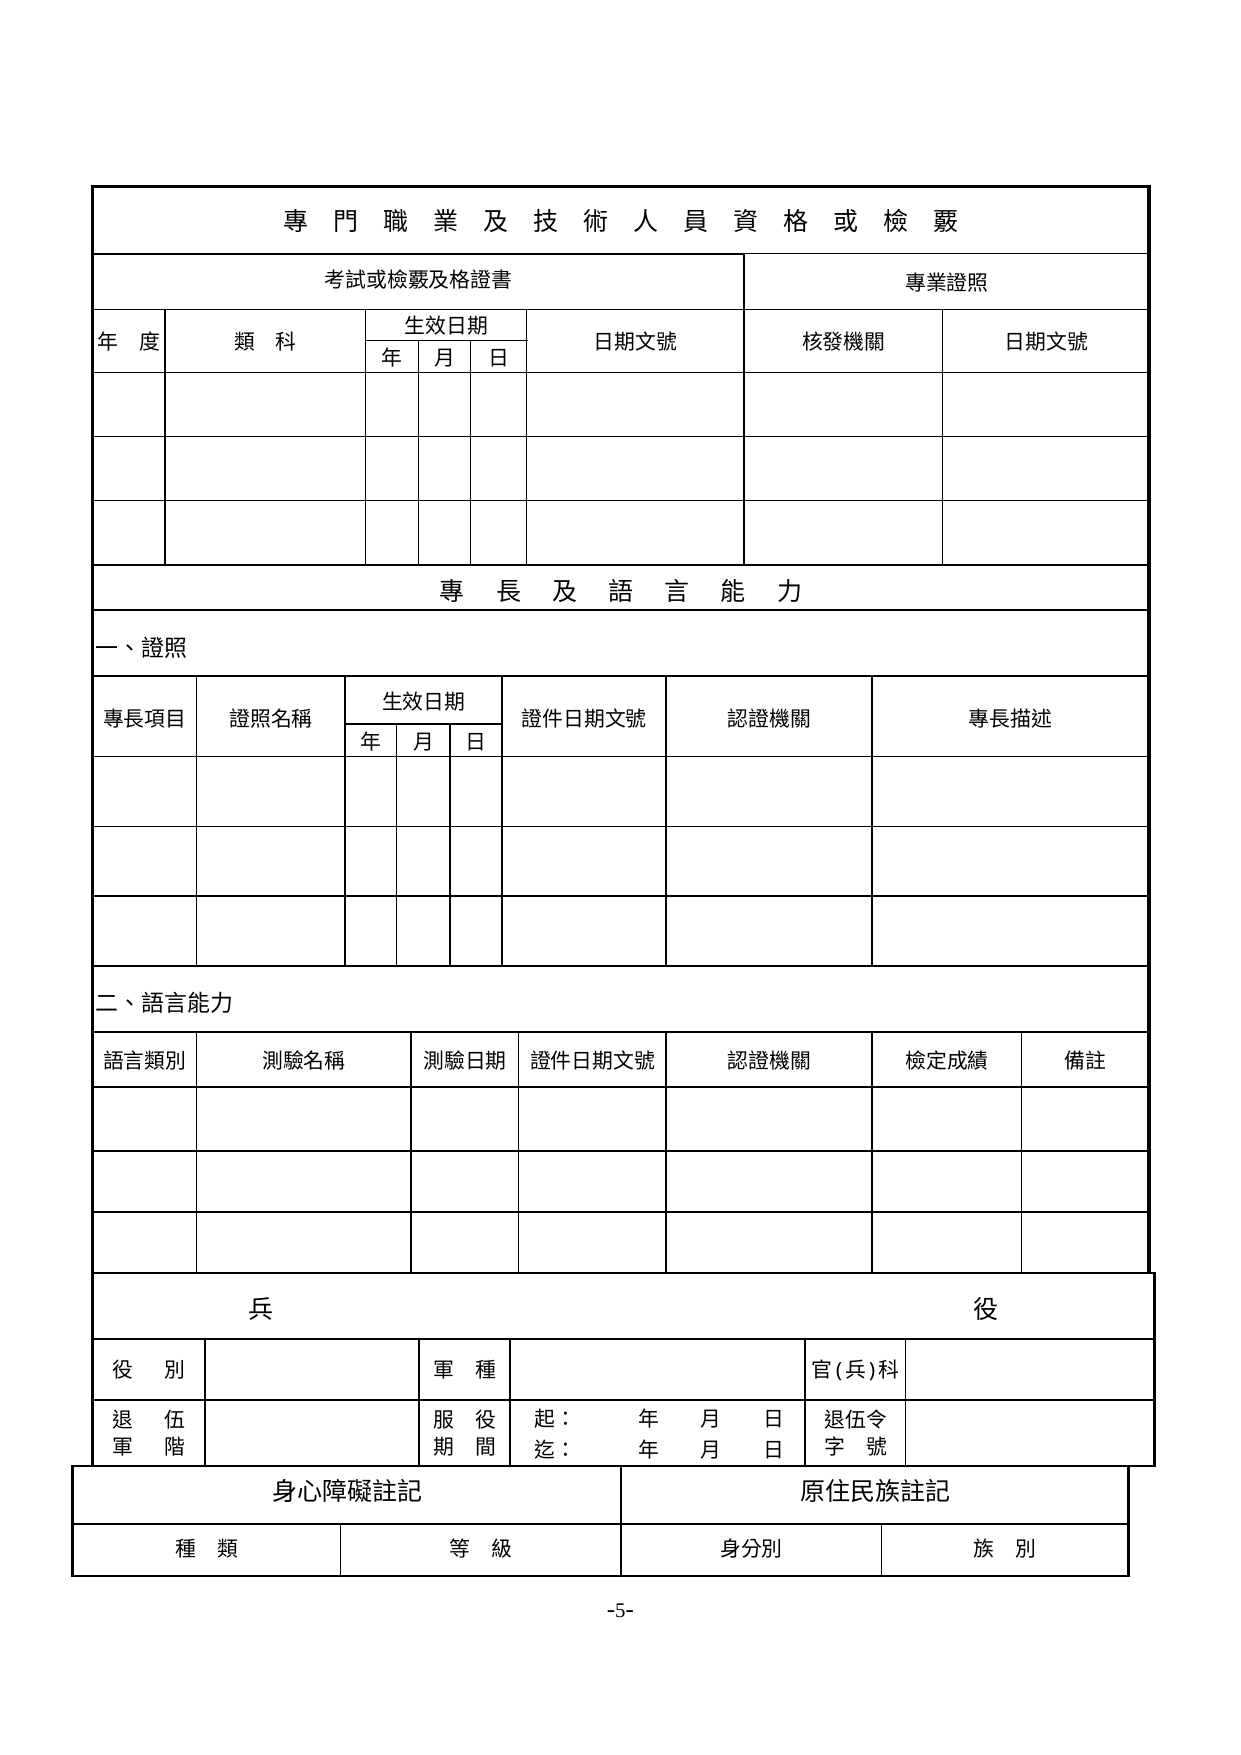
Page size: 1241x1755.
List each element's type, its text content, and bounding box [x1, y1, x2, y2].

table_cell [1151, 309, 1155, 340]
table_cell [527, 373, 743, 436]
table_cell [1151, 564, 1155, 609]
table_cell [73, 965, 91, 1031]
table_cell [1151, 1211, 1155, 1272]
table_cell 兵 役 [94, 1274, 1153, 1338]
table_cell 生效日期 [366, 310, 526, 340]
table_cell [366, 373, 418, 436]
table_cell 種 類 [74, 1525, 340, 1575]
table_cell [1022, 1213, 1147, 1272]
table_cell [73, 895, 91, 965]
table_cell [873, 827, 1147, 895]
table_cell [1151, 1031, 1155, 1086]
table_cell [73, 1338, 91, 1399]
table_cell [519, 1152, 665, 1211]
table_cell [873, 1213, 1021, 1272]
table_cell [745, 373, 942, 436]
table_cell [397, 897, 449, 965]
table_cell [1151, 1086, 1155, 1150]
table_cell 認證機關 [667, 1033, 871, 1086]
table_cell [667, 757, 871, 826]
table_cell [1022, 1088, 1147, 1150]
table_cell 起： 年 月 日 迄： 年 月 日 [511, 1401, 804, 1465]
table_cell [366, 501, 418, 564]
table_cell [873, 897, 1147, 965]
table_cell 生效日期 [346, 677, 501, 723]
table_cell [73, 1211, 91, 1272]
table_cell 日期文號 [527, 310, 743, 372]
table_cell [73, 500, 91, 564]
table_header [1151, 185, 1155, 253]
table_cell [94, 1213, 196, 1272]
table_cell [197, 757, 344, 826]
table_cell [1151, 372, 1155, 436]
table_cell 等 級 [341, 1525, 620, 1575]
table_cell [527, 501, 743, 564]
table_cell 認證機關 [667, 677, 871, 756]
table_cell [412, 1213, 518, 1272]
table_cell 身分別 [622, 1525, 881, 1575]
table_cell [1151, 609, 1155, 675]
table_cell [471, 437, 526, 500]
table_cell [397, 827, 449, 895]
table_cell 族 別 [882, 1525, 1127, 1575]
table_cell [1151, 723, 1155, 756]
table_cell [1151, 675, 1155, 723]
table_cell [73, 1399, 91, 1465]
table_cell 軍 種 [420, 1340, 509, 1399]
table_cell [94, 501, 164, 564]
table_cell [412, 1152, 518, 1211]
table_cell [667, 1152, 871, 1211]
table_cell 專長描述 [873, 677, 1147, 756]
table_header [73, 185, 91, 253]
table_cell 身心障礙註記 [74, 1467, 620, 1523]
table_cell 日 [451, 725, 501, 756]
table_cell [73, 756, 91, 826]
table_cell [94, 1088, 196, 1150]
table_cell [412, 1088, 518, 1150]
table_cell 測驗日期 [412, 1033, 518, 1086]
table_cell 證件日期文號 [519, 1033, 665, 1086]
table_cell [745, 437, 942, 500]
table_cell [366, 437, 418, 500]
table_cell [1130, 1467, 1149, 1523]
table_cell [451, 757, 501, 826]
table_cell 役 別 [94, 1340, 204, 1399]
table_cell [206, 1401, 418, 1465]
table_cell [1151, 340, 1155, 372]
table_cell [503, 757, 665, 826]
table_cell [197, 1213, 410, 1272]
table_cell [1151, 965, 1155, 1031]
table_cell 官(兵)科 [806, 1340, 905, 1399]
table_cell [419, 501, 470, 564]
table_cell [906, 1401, 1153, 1465]
table_cell 核發機關 [745, 310, 942, 372]
table_cell [197, 1088, 410, 1150]
table_cell [346, 827, 396, 895]
table_cell [943, 373, 1147, 436]
table_cell [1151, 895, 1155, 965]
table_cell [1151, 826, 1155, 895]
table_cell 證件日期文號 [503, 677, 665, 756]
table_cell [511, 1340, 804, 1399]
table_cell [73, 340, 91, 372]
table_cell [346, 897, 396, 965]
table_cell [906, 1340, 1153, 1399]
table_cell [73, 675, 91, 723]
table_cell 退 伍 軍 階 [94, 1401, 204, 1465]
table_cell 日 [471, 341, 526, 372]
table_cell 測驗名稱 [197, 1033, 410, 1086]
table_cell [166, 373, 365, 436]
table_cell [745, 501, 942, 564]
table_cell 退伍令 字 號 [806, 1401, 905, 1465]
table_cell [873, 1152, 1021, 1211]
table_cell [943, 437, 1147, 500]
table_cell [346, 757, 396, 826]
table_cell 年 [366, 341, 418, 372]
table_cell 月 [419, 341, 470, 372]
table_cell [419, 437, 470, 500]
table_cell [519, 1213, 665, 1272]
table_cell 年 [346, 725, 396, 756]
table_cell [667, 827, 871, 895]
table_header 專 門 職 業 及 技 術 人 員 資 格 或 檢 覈 [94, 188, 1147, 253]
table_cell [73, 1086, 91, 1150]
table_cell [397, 757, 449, 826]
table_cell [1149, 1523, 1155, 1575]
table_cell 二、語言能力 [94, 967, 1147, 1031]
table_cell [503, 897, 665, 965]
table_cell 語言類別 [94, 1033, 196, 1086]
table_cell [503, 827, 665, 895]
table_cell 檢定成績 [873, 1033, 1021, 1086]
table_cell 專長及語言能力 [94, 566, 1147, 609]
table_cell [451, 827, 501, 895]
table_cell [73, 1272, 91, 1338]
table_cell [166, 437, 365, 500]
table_cell [873, 1088, 1021, 1150]
table_cell [73, 436, 91, 500]
table_cell [94, 437, 164, 500]
table_cell [94, 757, 196, 826]
table_cell [73, 309, 91, 340]
table_cell [1151, 756, 1155, 826]
table_cell [73, 372, 91, 436]
table_cell [94, 1152, 196, 1211]
table_cell [1022, 1152, 1147, 1211]
table_cell 專長項目 [94, 677, 196, 756]
table_cell 類 科 [166, 310, 365, 372]
table_cell [471, 373, 526, 436]
table_cell [73, 1150, 91, 1211]
table_cell [527, 437, 743, 500]
table_cell [1130, 1523, 1149, 1575]
table_cell 專業證照 [745, 254, 1147, 309]
table_cell [197, 827, 344, 895]
table_cell 年 度 [94, 310, 164, 372]
table_cell [197, 897, 344, 965]
table_cell [94, 897, 196, 965]
table_cell [73, 1031, 91, 1086]
table_cell [1149, 1467, 1155, 1523]
table_cell 月 [397, 725, 449, 756]
table_cell 證照名稱 [197, 677, 344, 756]
table_cell [73, 609, 91, 675]
table_cell [73, 826, 91, 895]
table_cell [471, 501, 526, 564]
table_cell 備註 [1022, 1033, 1147, 1086]
table_cell [667, 1213, 871, 1272]
table_cell [873, 757, 1147, 826]
table_cell [206, 1340, 418, 1399]
table_cell [667, 897, 871, 965]
table_cell [197, 1152, 410, 1211]
table_cell 服 役 期 間 [420, 1401, 509, 1465]
table_cell [667, 1088, 871, 1150]
table_cell [1151, 500, 1155, 564]
table_cell 原住民族註記 [622, 1467, 1127, 1523]
table_cell [1151, 436, 1155, 500]
table_cell [94, 373, 164, 436]
table_cell [166, 501, 365, 564]
table_cell 一、證照 [94, 611, 1147, 675]
table_cell [94, 827, 196, 895]
table_cell [1151, 1150, 1155, 1211]
table_cell 日期文號 [943, 310, 1147, 372]
table_cell [1151, 253, 1155, 309]
table_cell [73, 564, 91, 609]
table_cell [419, 373, 470, 436]
table_cell [73, 253, 91, 309]
table_cell [73, 723, 91, 756]
table_cell [943, 501, 1147, 564]
table_cell [519, 1088, 665, 1150]
table_cell 考試或檢覈及格證書 [94, 255, 743, 309]
table_cell [451, 897, 501, 965]
